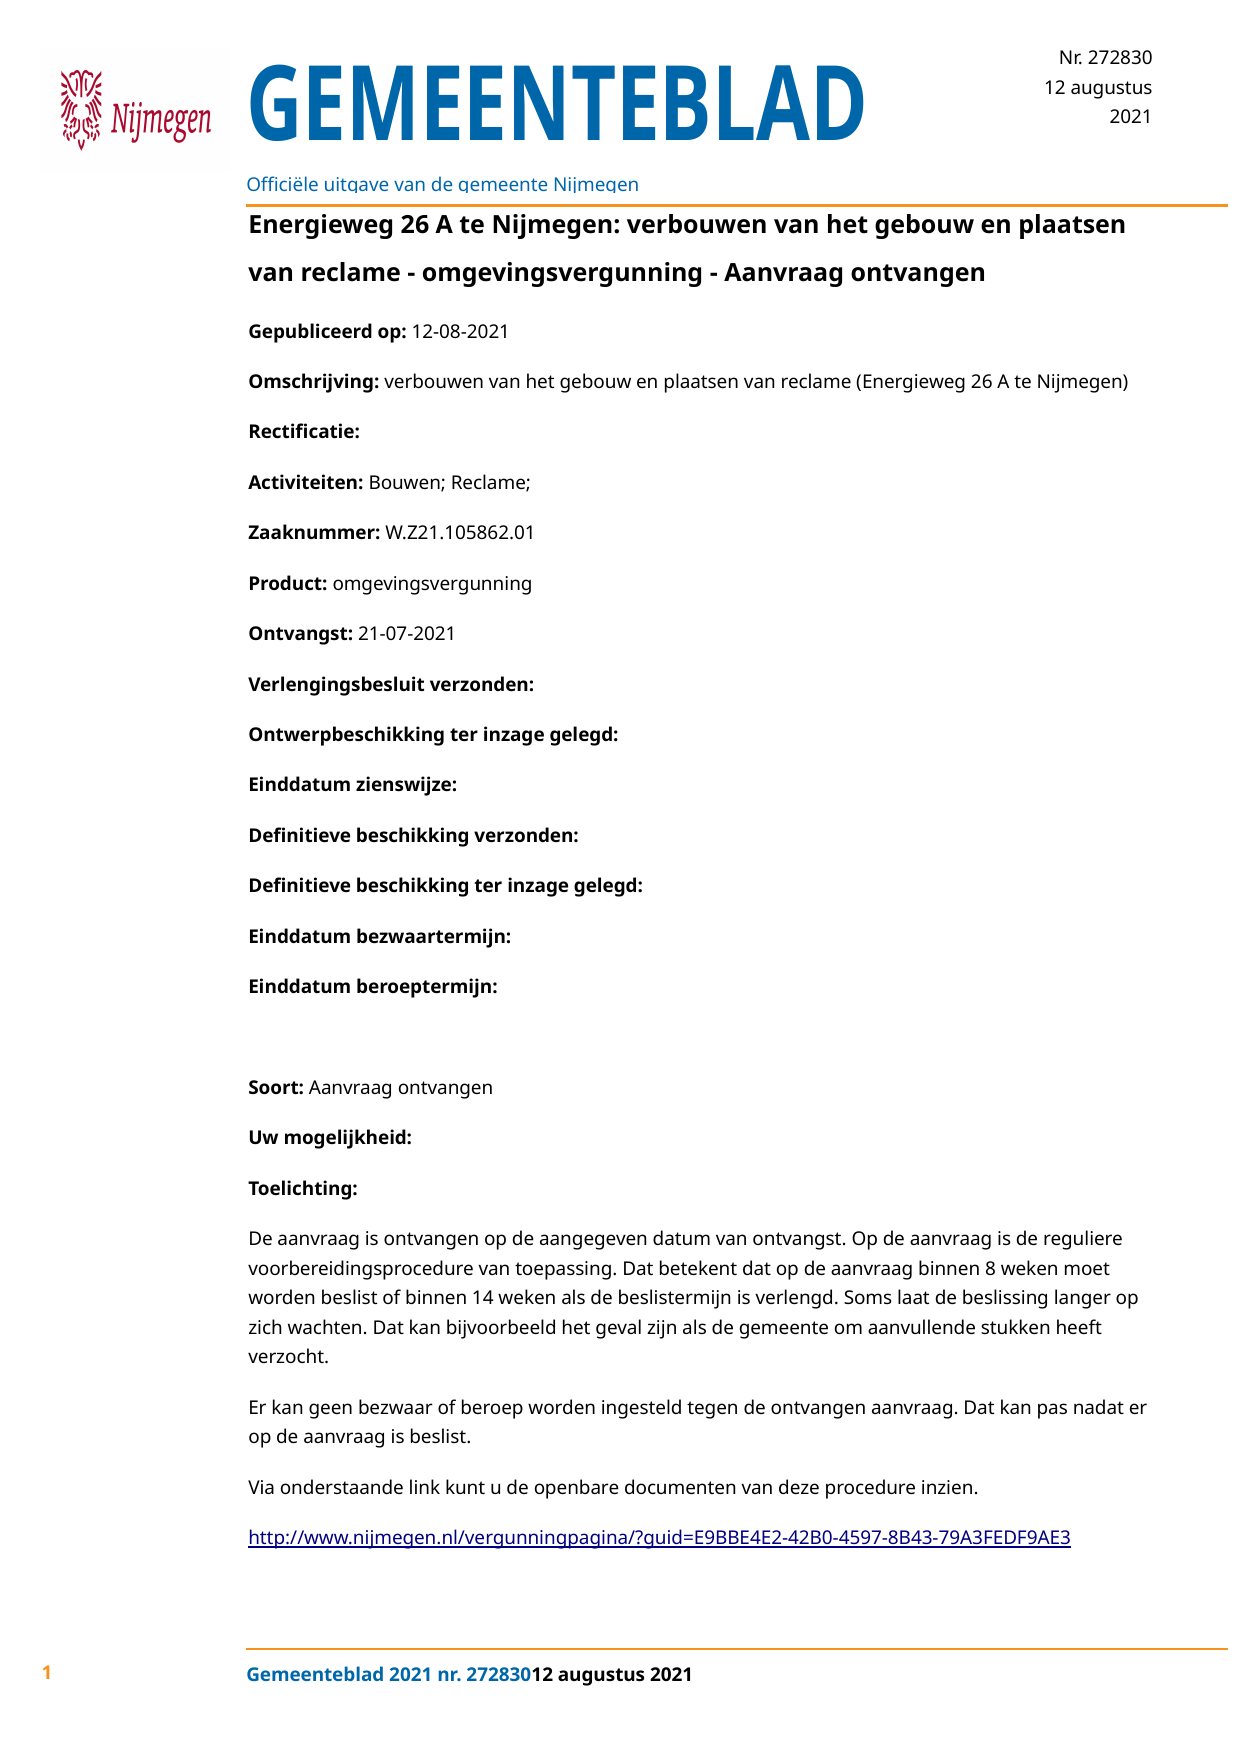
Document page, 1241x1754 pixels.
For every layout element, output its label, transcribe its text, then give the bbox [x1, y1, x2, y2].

text Omschrijving: verbouwen van het gebouw en plaatsen van reclame (Energieweg 26 A te Nijmegen) [248, 368, 1152, 394]
text Einddatum beroeptermijn: [248, 973, 1152, 999]
text Activiteiten: Bouwen; Reclame; [248, 469, 1152, 495]
text Soort: Aanvraag ontvangen [248, 1074, 1152, 1100]
text Product: omgevingsvergunning [248, 570, 1152, 596]
picture [41, 47, 231, 172]
text Definitieve beschikking verzonden: [248, 822, 1152, 848]
text Ontwerpbeschikking ter inzage gelegd: [248, 721, 1152, 747]
text Ontvangst: 21-07-2021 [248, 620, 1152, 646]
text Energieweg 26 A te Nijmegen: verbouwen van het gebouw en plaatsen van reclame - omgevingsvergunning - Aanvraag ontvangen [248, 207, 1152, 288]
text Rectificatie: [248, 419, 1152, 444]
text Toelichting: [248, 1175, 1152, 1201]
text Gepubliceerd op: 12-08-2021 [248, 318, 1152, 344]
text http://www.nijmegen.nl/vergunningpagina/?guid=E9BBE4E2-42B0-4597-8B43-79A3FEDF9AE3 [248, 1524, 1152, 1550]
text Verlengingsbesluit verzonden: [248, 671, 1152, 697]
text Einddatum zienswijze: [248, 772, 1152, 797]
text Via onderstaande link kunt u de openbare documenten van deze procedure inzien. [248, 1474, 1152, 1500]
text Einddatum bezwaartermijn: [248, 923, 1152, 949]
text Zaaknummer: W.Z21.105862.01 [248, 519, 1152, 545]
text De aanvraag is ontvangen op de aangegeven datum van ontvangst. Op de aanvraag is de reguliere voorbereidingsprocedure van toepassing. Dat betekent dat op de aanvraag binnen 8 weken moet worden beslist of binnen 14 weken als de beslistermijn is verlengd. Soms laat de beslissing langer op zich wachten. Dat kan bijvoorbeeld het geval zijn als de gemeente om aanvullende stukken heeft verzocht. [248, 1225, 1152, 1369]
text Uw mogelijkheid: [248, 1124, 1152, 1150]
text Er kan geen bezwaar of beroep worden ingesteld tegen de ontvangen aanvraag. Dat kan pas nadat er op de aanvraag is beslist. [248, 1394, 1152, 1449]
text Definitieve beschikking ter inzage gelegd: [248, 872, 1152, 898]
